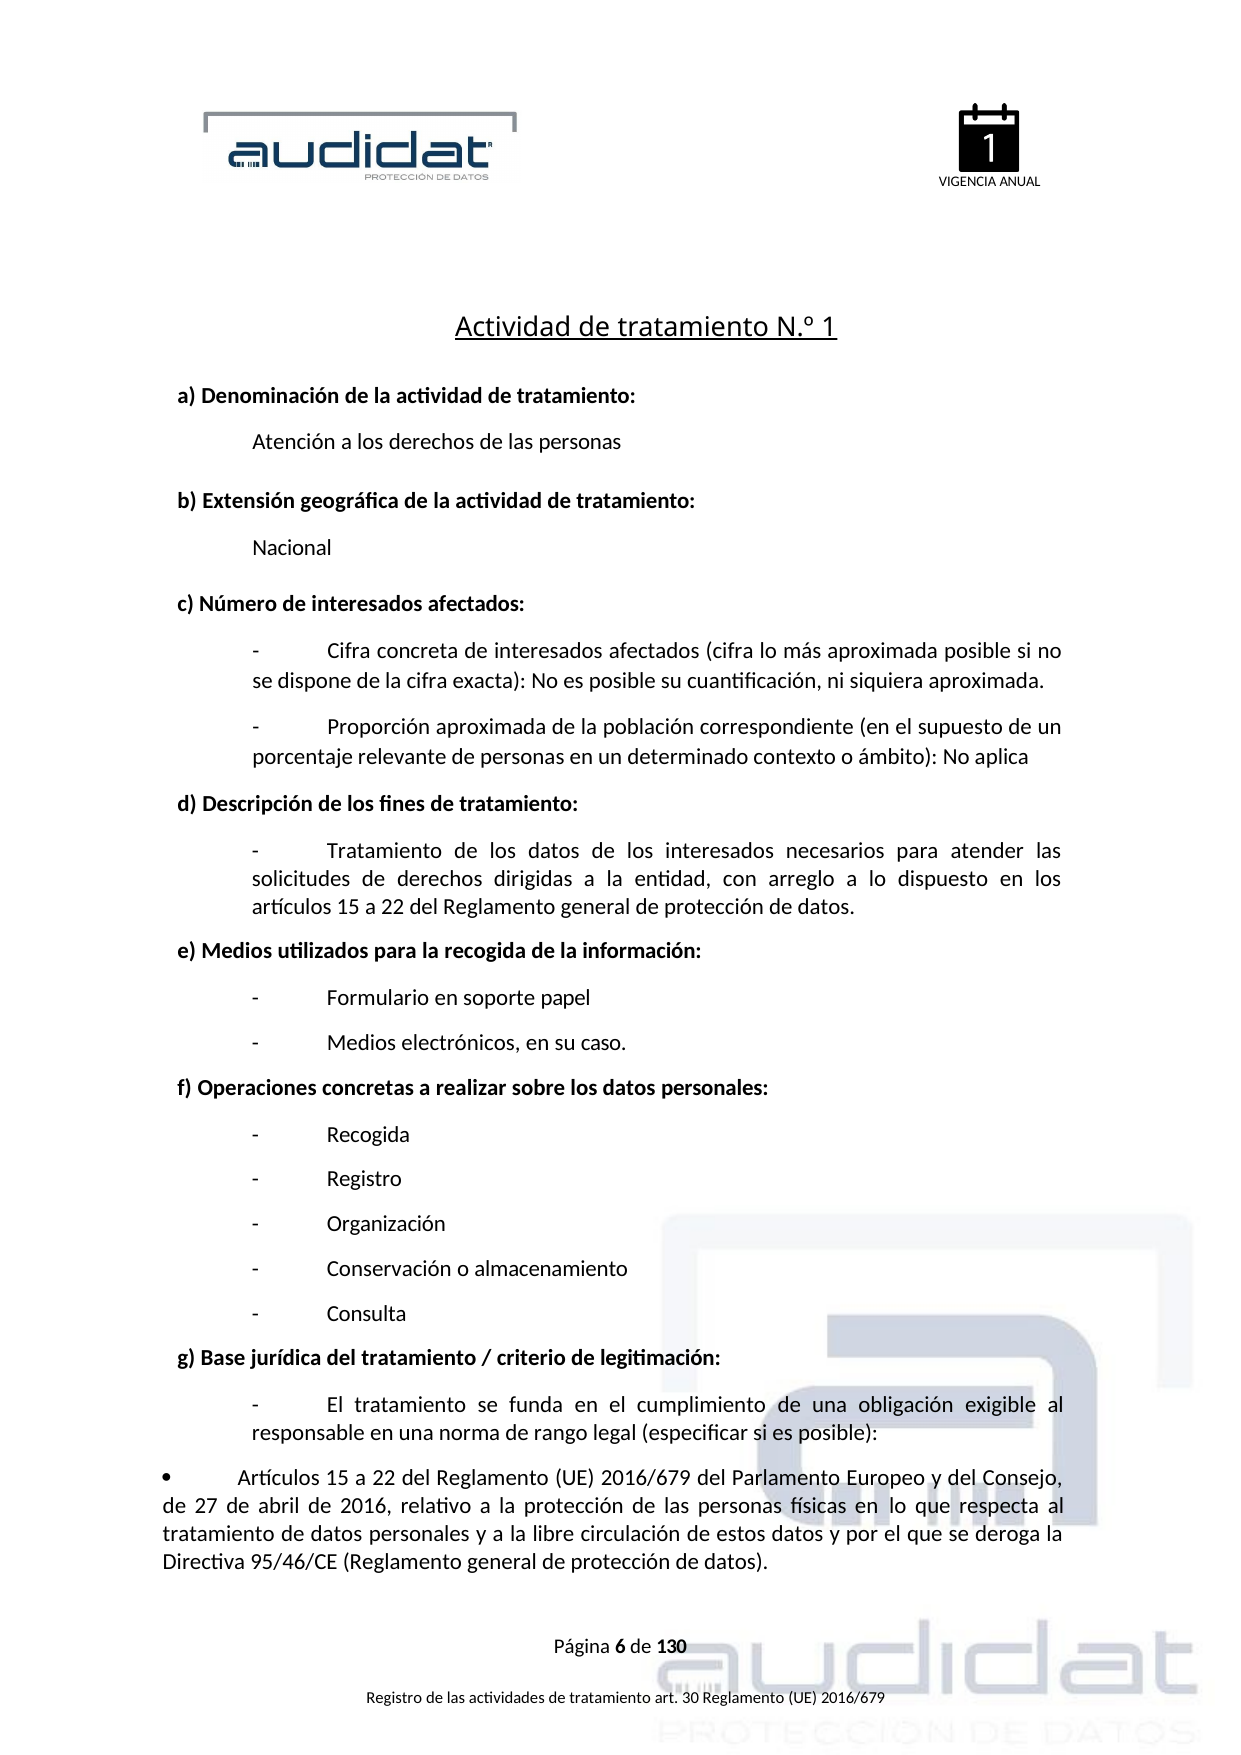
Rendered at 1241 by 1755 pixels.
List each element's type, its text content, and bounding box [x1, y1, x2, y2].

list Artículos 15 a 22 del Reglamento (UE) 2016/679 del Parlamento Europeo y del Consejo, de 27 de abril de 2016, relativo a la protección de las personas físicas en lo que respecta al tratamiento de datos personales y a la libre circulación de estos datos y por el que se deroga la Directiva 95/46/CE (Reglamento general de protección de datos). [162, 1463, 640, 1575]
list Operaciones concretas a realizar sobre los datos personales: [177, 1073, 1226, 1101]
list Tratamiento de los datos de los interesados necesarios para atender las solicitudes de derechos dirigidas a la entidad, con arreglo a lo dispuesto en los artículos 15 a 22 del Reglamento general de protección de datos. [252, 836, 1063, 920]
subtitle Actividad de tratamiento N.º 1 [455, 307, 1226, 344]
text Atención a los derechos de las personas [252, 427, 1226, 455]
list El tratamiento se funda en el cumplimiento de una obligación exigible al responsable en una norma de rango legal (especificar si es posible): [252, 1390, 640, 1446]
text Nacional [252, 533, 1226, 561]
list Medios electrónicos, en su caso. [252, 1028, 1226, 1056]
list Descripción de los fines de tratamiento: [177, 789, 1226, 817]
list Consulta [252, 1299, 640, 1327]
list [1215, 1209, 1226, 1237]
list Extensión geográfica de la actividad de tratamiento: [177, 486, 1226, 514]
list Número de interesados afectados: [177, 589, 1226, 617]
list Medios utilizados para la recogida de la información: [177, 936, 1226, 964]
list Formulario en soporte papel [252, 983, 1226, 1011]
list Denominación de la actividad de tratamiento: [177, 381, 1226, 409]
list [1215, 1299, 1226, 1327]
list Proporción aproximada de la población correspondiente (en el supuesto de un porcentaje relevante de personas en un determinado contexto o ámbito): No aplica [252, 712, 1063, 770]
list Conservación o almacenamiento [252, 1254, 640, 1282]
text Registro de las actividades de tratamiento art. 30 Reglamento (UE) 2016/679 [366, 1688, 640, 1708]
list Organización [252, 1209, 640, 1237]
list Base jurídica del tratamiento / criterio de legitimación: [177, 1343, 640, 1371]
list Cifra concreta de interesados afectados (cifra lo más aproximada posible si no se dispone de la cifra exacta): No es posible su cuantificación, ni siquiera aproximada. [252, 636, 1063, 694]
list Recogida [252, 1120, 1226, 1148]
text Página 6 de 130 [163, 1634, 640, 1659]
list Registro [252, 1164, 1226, 1192]
